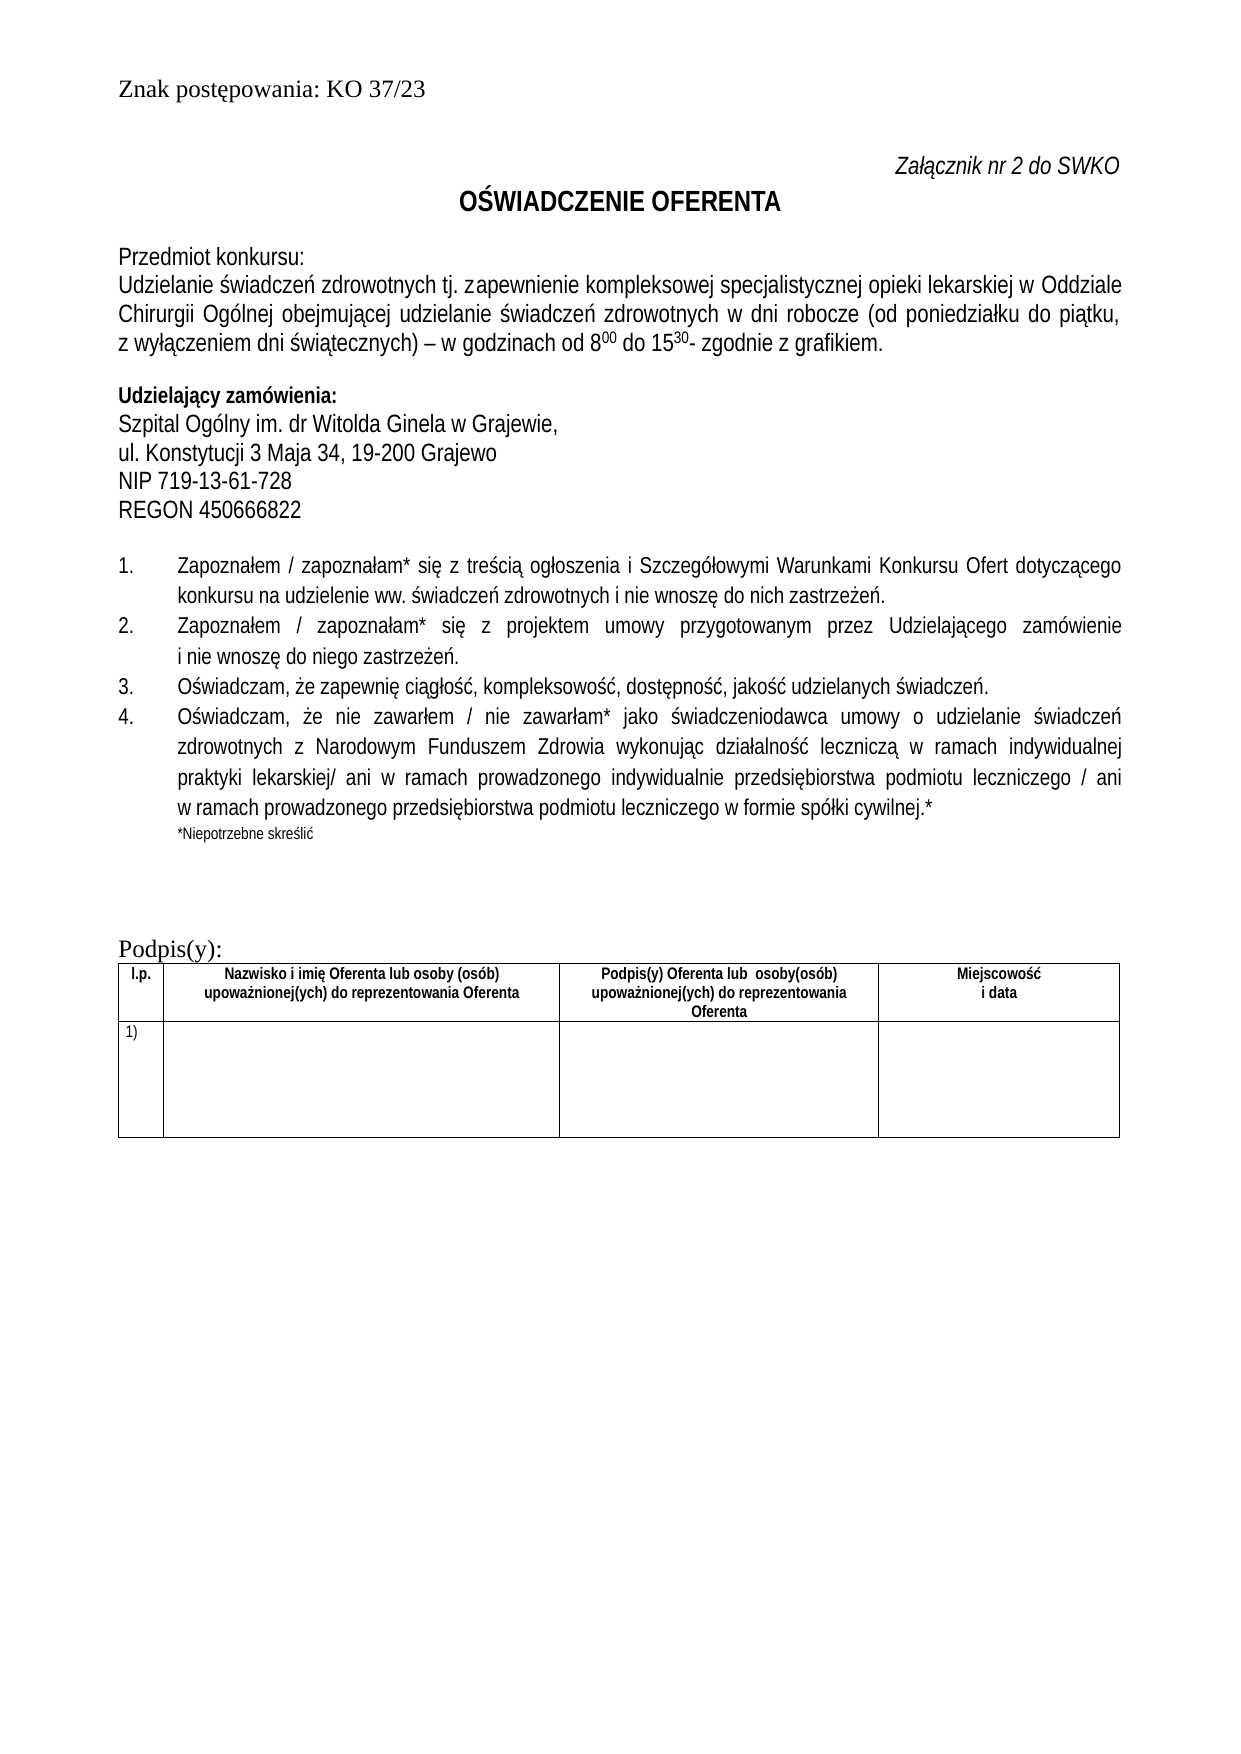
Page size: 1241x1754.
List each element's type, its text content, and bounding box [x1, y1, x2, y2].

text NIP 719-13-61-728 [118, 466, 1122, 495]
text Udzielający zamówienia: [118, 382, 1122, 409]
text 2. Zapoznałem / zapoznałam* się z projektem umowy przygotowanym przez Udzielającego zamówienie i nie wnoszę do niego zastrzeżeń. [118, 612, 1122, 669]
text Załącznik nr 2 do SWKO [118, 151, 1122, 180]
text 1. Zapoznałem / zapoznałam* się z treścią ogłoszenia i Szczegółowymi Warunkami Konkursu Ofert dotyczącego konkursu na udzielenie ww. świadczeń zdrowotnych i nie wnoszę do nich zastrzeżeń. [118, 552, 1122, 609]
table_header Miejscowość i data [879, 964, 1119, 1021]
text OŚWIADCZENIE OFERENTA [118, 184, 1122, 217]
table_cell 1) [119, 1022, 163, 1137]
text ul. Konstytucji 3 Maja 34, 19-200 Grajewo [118, 437, 1122, 466]
text Podpis(y): [118, 934, 1122, 963]
text 3. Oświadczam, że zapewnię ciągłość, kompleksowość, dostępność, jakość udzielanych świadczeń. [118, 673, 1122, 699]
subtitle Udzielanie świadczeń zdrowotnych tj. zapewnienie kompleksowej specjalistycznej opieki lekarskiej w Oddziale Chirurgii Ogólnej obejmującej udzielanie świadczeń zdrowotnych w dni robocze (od poniedziałku do piątku, z wyłączeniem dni świątecznych) – w godzinach od 800 do 1530- zgodnie z grafikiem. [118, 270, 1122, 356]
table_header l.p. [119, 964, 163, 1021]
text *Niepotrzebne skreślić [118, 824, 1122, 843]
text Szpital Ogólny im. dr Witolda Ginela w Grajewie, [118, 409, 1122, 437]
table_cell [879, 1022, 1119, 1137]
subtitle Przedmiot konkursu: [118, 242, 1122, 270]
table_header Nazwisko i imię Oferenta lub osoby (osób) upoważnionej(ych) do reprezentowania Oferenta [164, 964, 559, 1021]
table_cell [560, 1022, 878, 1137]
table_cell [164, 1022, 559, 1137]
table_header Podpis(y) Oferenta lub osoby(osób) upoważnionej(ych) do reprezentowania Oferenta [560, 964, 878, 1021]
text REGON 450666822 [118, 495, 1122, 523]
text 4. Oświadczam, że nie zawarłem / nie zawarłam* jako świadczeniodawca umowy o udzielanie świadczeń zdrowotnych z Narodowym Funduszem Zdrowia wykonując działalność leczniczą w ramach indywidualnej praktyki lekarskiej/ ani w ramach prowadzonego indywidualnie przedsiębiorstwa podmiotu leczniczego / ani w ramach prowadzonego przedsiębiorstwa podmiotu leczniczego w formie spółki cywilnej.* [118, 703, 1122, 820]
